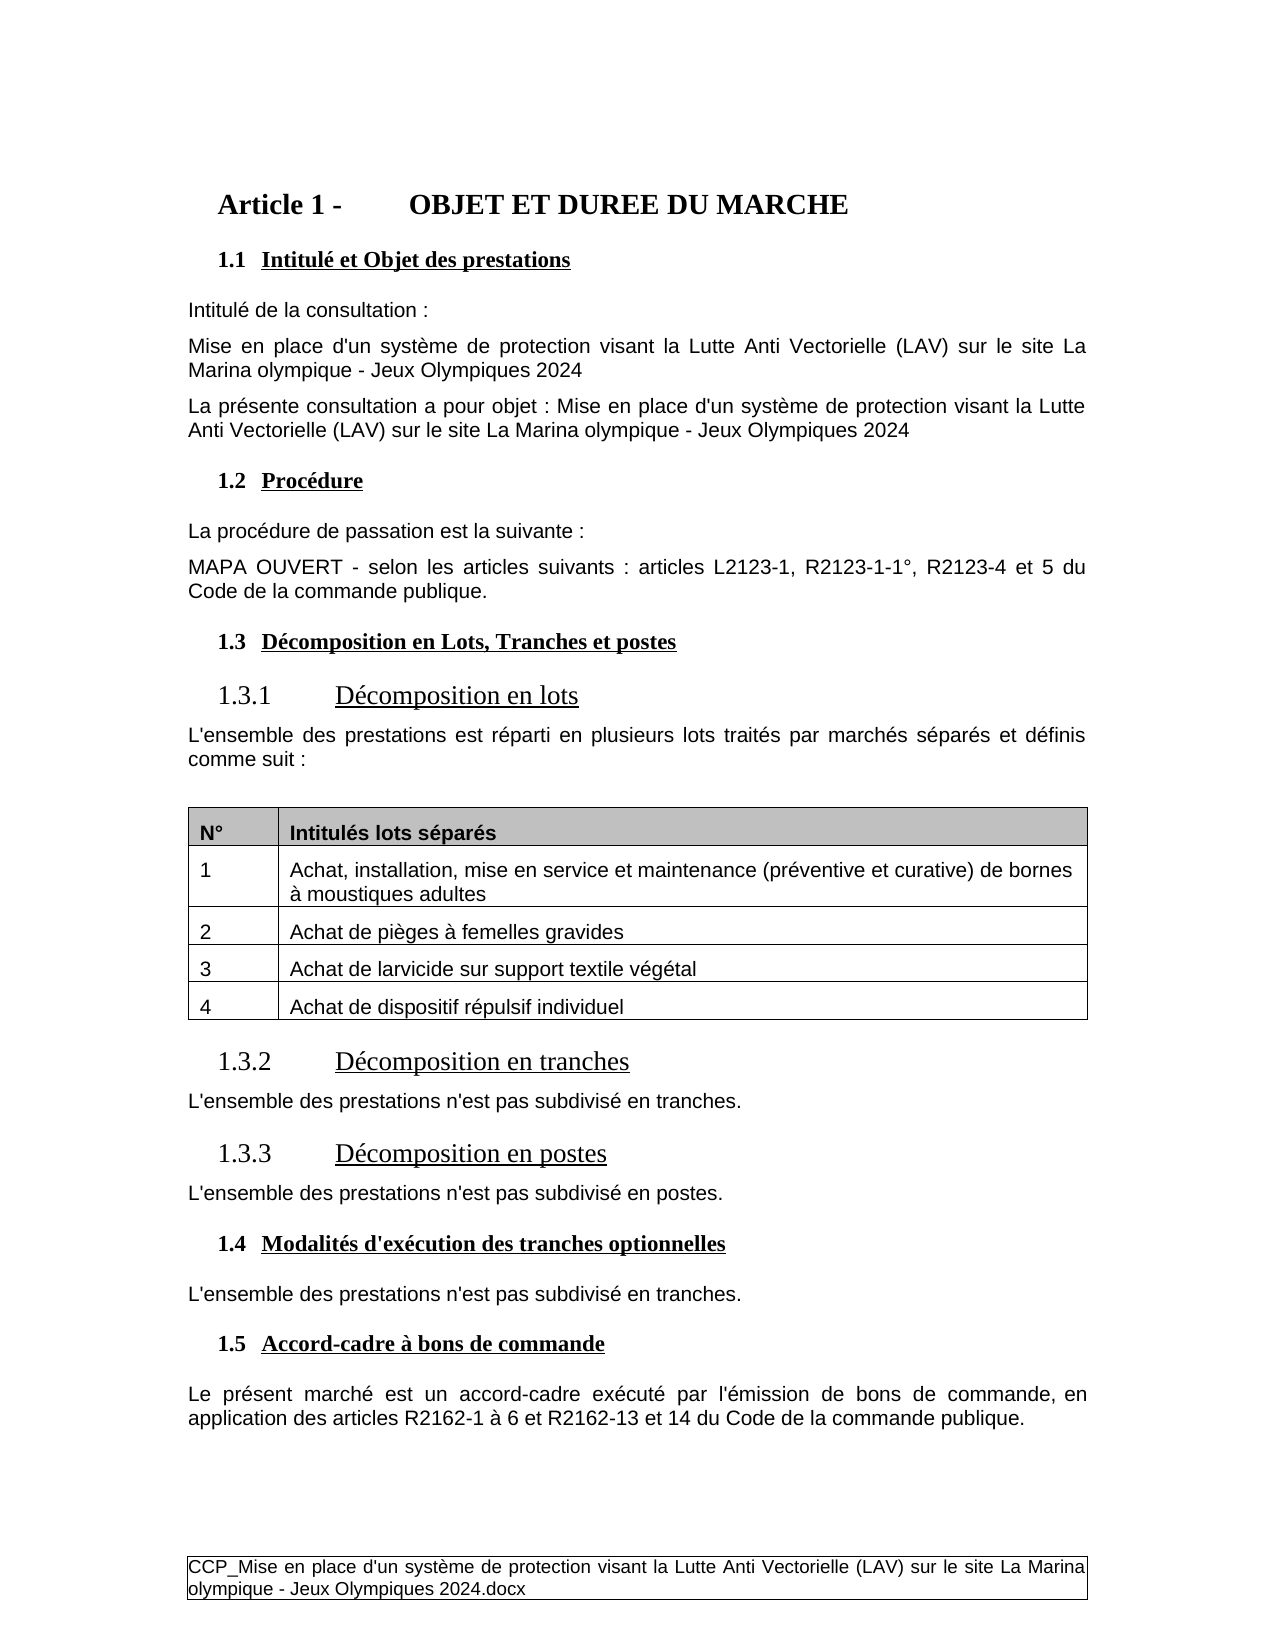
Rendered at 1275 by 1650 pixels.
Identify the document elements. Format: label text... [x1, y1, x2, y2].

text Le présent marché est un accord-cadre exécuté par l'émission de bons de commande, en application des articles R2162-1 à 6 et R2162-13 et 14 du Code de la commande publique. [188, 1382, 1087, 1429]
text L'ensemble des prestations est réparti en plusieurs lots traités par marchés séparés et définis comme suit : [188, 723, 1087, 771]
table_cell Achat de pièges à femelles gravides [279, 907, 1087, 944]
table_cell 3 [189, 945, 278, 981]
table_cell 4 [189, 982, 278, 1019]
text La procédure de passation est la suivante : [188, 518, 1087, 542]
text Mise en place d'un système de protection visant la Lutte Anti Vectorielle (LAV) sur le site La Marina olympique - Jeux Olympiques 2024 [188, 334, 1087, 382]
subtitle Procédure [188, 467, 1087, 493]
subtitle Décomposition en postes [188, 1137, 1087, 1168]
table_cell Achat, installation, mise en service et maintenance (préventive et curative) de bornes à moustiques adultes [279, 846, 1087, 906]
text MAPA OUVERT - selon les articles suivants : articles L2123-1, R2123-1-1°, R2123-4 et 5 du Code de la commande publique. [188, 555, 1087, 603]
text L'ensemble des prestations n'est pas subdivisé en tranches. [188, 1088, 1087, 1112]
text Intitulé de la consultation : [188, 297, 1087, 321]
subtitle Intitulé et Objet des prestations [188, 246, 1087, 272]
subtitle Décomposition en Lots, Tranches et postes [188, 628, 1087, 654]
text La présente consultation a pour objet : Mise en place d'un système de protection visant la Lutte Anti Vectorielle (LAV) sur le site La Marina olympique - Jeux Olympiques 2024 [188, 394, 1087, 442]
table_header Intitulés lots séparés [279, 808, 1087, 845]
table_header N° [189, 808, 278, 845]
table_cell Achat de larvicide sur support textile végétal [279, 945, 1087, 981]
subtitle Décomposition en tranches [188, 1045, 1087, 1076]
text L'ensemble des prestations n'est pas subdivisé en tranches. [188, 1281, 1087, 1305]
subtitle Accord-cadre à bons de commande [188, 1330, 1087, 1357]
table_cell 1 [189, 846, 278, 906]
subtitle OBJET ET DUREE DU MARCHE [188, 187, 1087, 221]
text L'ensemble des prestations n'est pas subdivisé en postes. [188, 1181, 1087, 1205]
subtitle Modalités d'exécution des tranches optionnelles [188, 1230, 1087, 1256]
table_cell Achat de dispositif répulsif individuel [279, 982, 1087, 1019]
subtitle Décomposition en lots [188, 679, 1087, 710]
table_cell 2 [189, 907, 278, 944]
